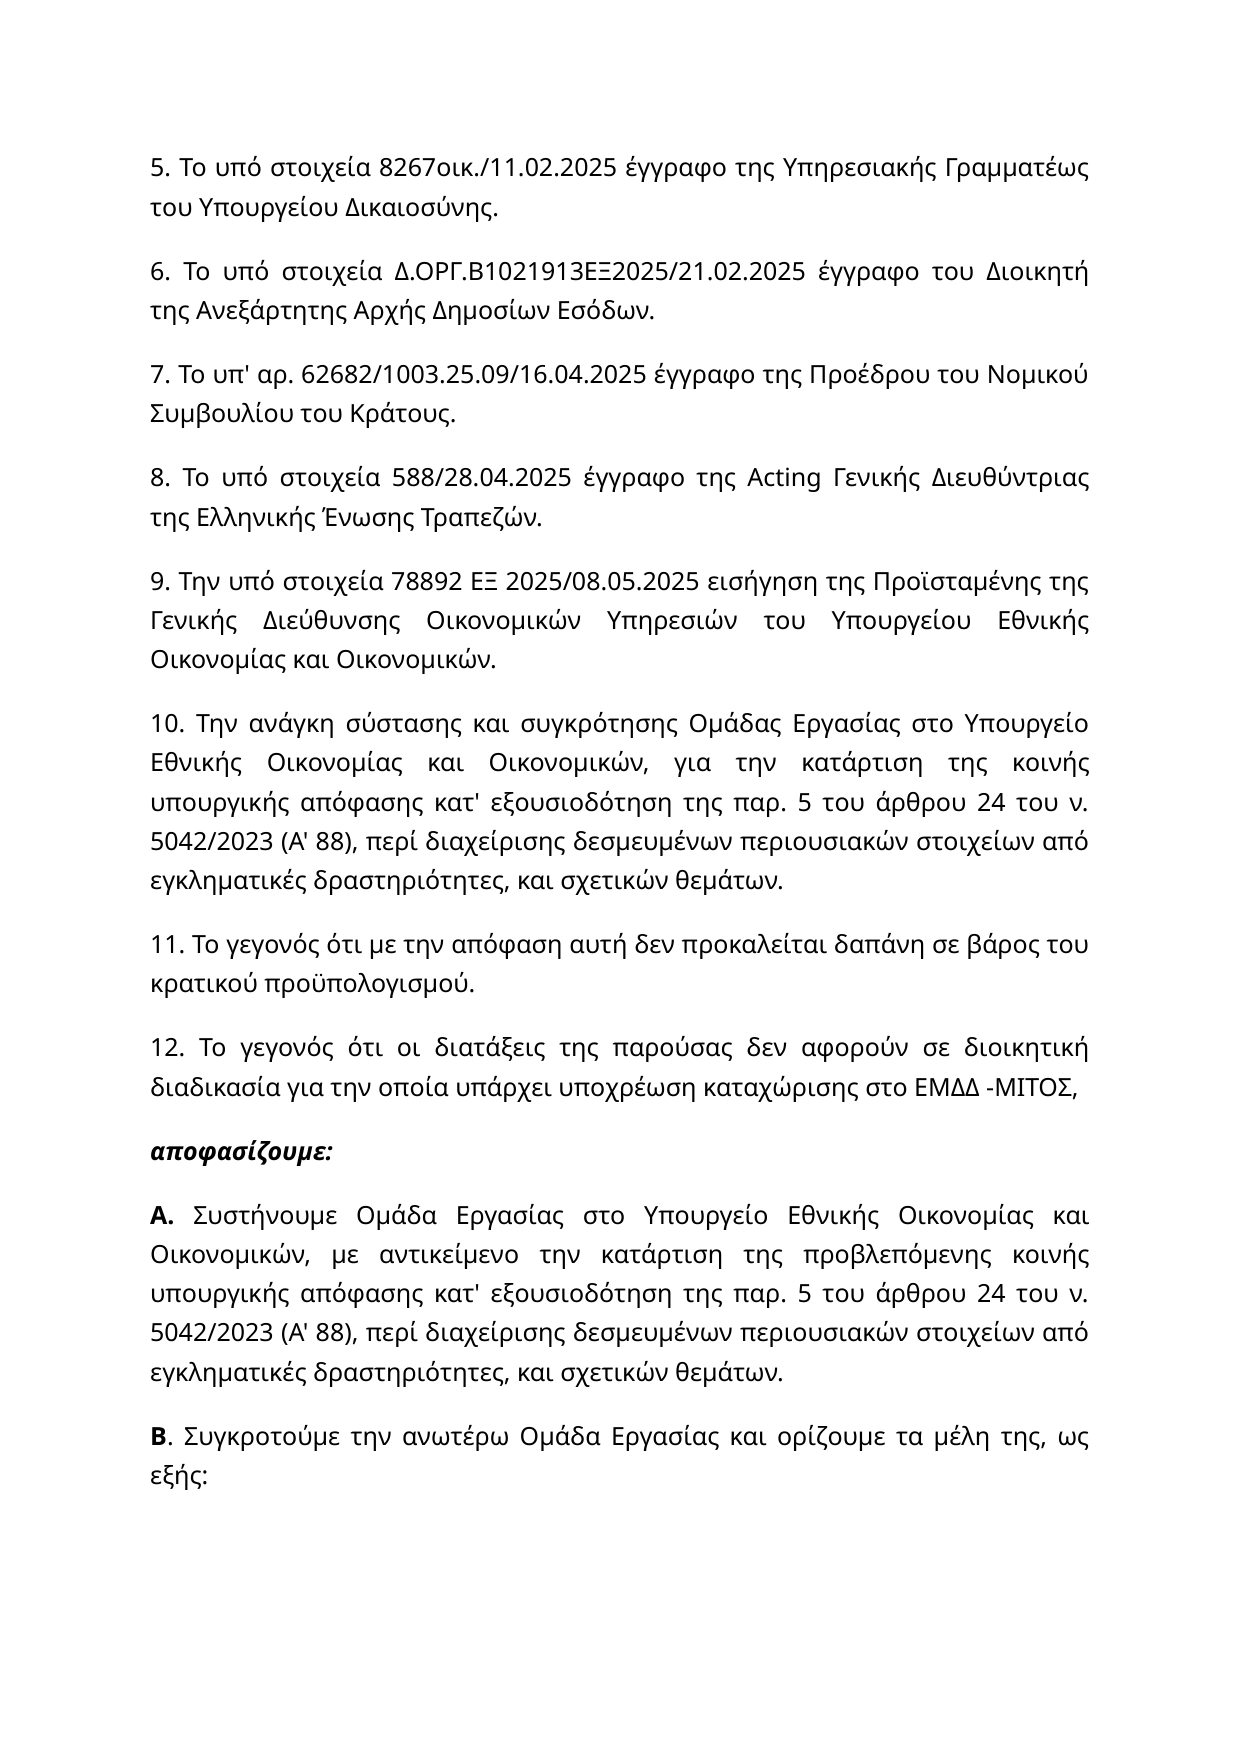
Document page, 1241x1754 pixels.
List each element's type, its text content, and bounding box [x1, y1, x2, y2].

text 6. Το υπό στοιχεία Δ.ΟΡΓ.Β1021913ΕΞ2025/21.02.2025 έγγραφο του Διοικητή της Ανεξάρτητης Αρχής Δημοσίων Εσόδων. [150, 253, 1090, 327]
text 10. Την ανάγκη σύστασης και συγκρότησης Ομάδας Εργασίας στο Υπουργείο Εθνικής Οικονομίας και Οικονομικών, για την κατάρτιση της κοινής υπουργικής απόφασης κατ' εξουσιοδότηση της παρ. 5 του άρθρου 24 του ν. 5042/2023 (Α' 88), περί διαχείρισης δεσμευμένων περιουσιακών στοιχείων από εγκληματικές δραστηριότητες, και σχετικών θεμάτων. [150, 706, 1090, 897]
text 9. Την υπό στοιχεία 78892 ΕΞ 2025/08.05.2025 εισήγηση της Προϊσταμένης της Γενικής Διεύθυνσης Οικονομικών Υπηρεσιών του Υπουργείου Εθνικής Οικονομίας και Οικονομικών. [150, 563, 1090, 676]
text Α. Συστήνουμε Ομάδα Εργασίας στο Υπουργείο Εθνικής Οικονομίας και Οικονομικών, με αντικείμενο την κατάρτιση της προβλεπόμενης κοινής υπουργικής απόφασης κατ' εξουσιοδότηση της παρ. 5 του άρθρου 24 του ν. 5042/2023 (Α' 88), περί διαχείρισης δεσμευμένων περιουσιακών στοιχείων από εγκληματικές δραστηριότητες, και σχετικών θεμάτων. [150, 1197, 1090, 1388]
text Β. Συγκροτούμε την ανωτέρω Ομάδα Εργασίας και ορίζουμε τα μέλη της, ως εξής: [150, 1418, 1090, 1492]
text 11. Το γεγονός ότι με την απόφαση αυτή δεν προκαλείται δαπάνη σε βάρος του κρατικού προϋπολογισμού. [150, 927, 1090, 1000]
text 12. Το γεγονός ότι οι διατάξεις της παρούσας δεν αφορούν σε διοικητική διαδικασία για την οποία υπάρχει υποχρέωση καταχώρισης στο ΕΜΔΔ -ΜΙΤΟΣ, [150, 1030, 1090, 1103]
text 7. Το υπ' αρ. 62682/1003.25.09/16.04.2025 έγγραφο της Προέδρου του Νομικού Συμβουλίου του Κράτους. [150, 357, 1090, 430]
text αποφασίζουμε: [150, 1133, 1090, 1167]
text 5. Το υπό στοιχεία 8267οικ./11.02.2025 έγγραφο της Υπηρεσιακής Γραμματέως του Υπουργείου Δικαιοσύνης. [150, 150, 1090, 223]
text 8. Το υπό στοιχεία 588/28.04.2025 έγγραφο της Acting Γενικής Διευθύντριας της Ελληνικής Ένωσης Τραπεζών. [150, 460, 1090, 533]
